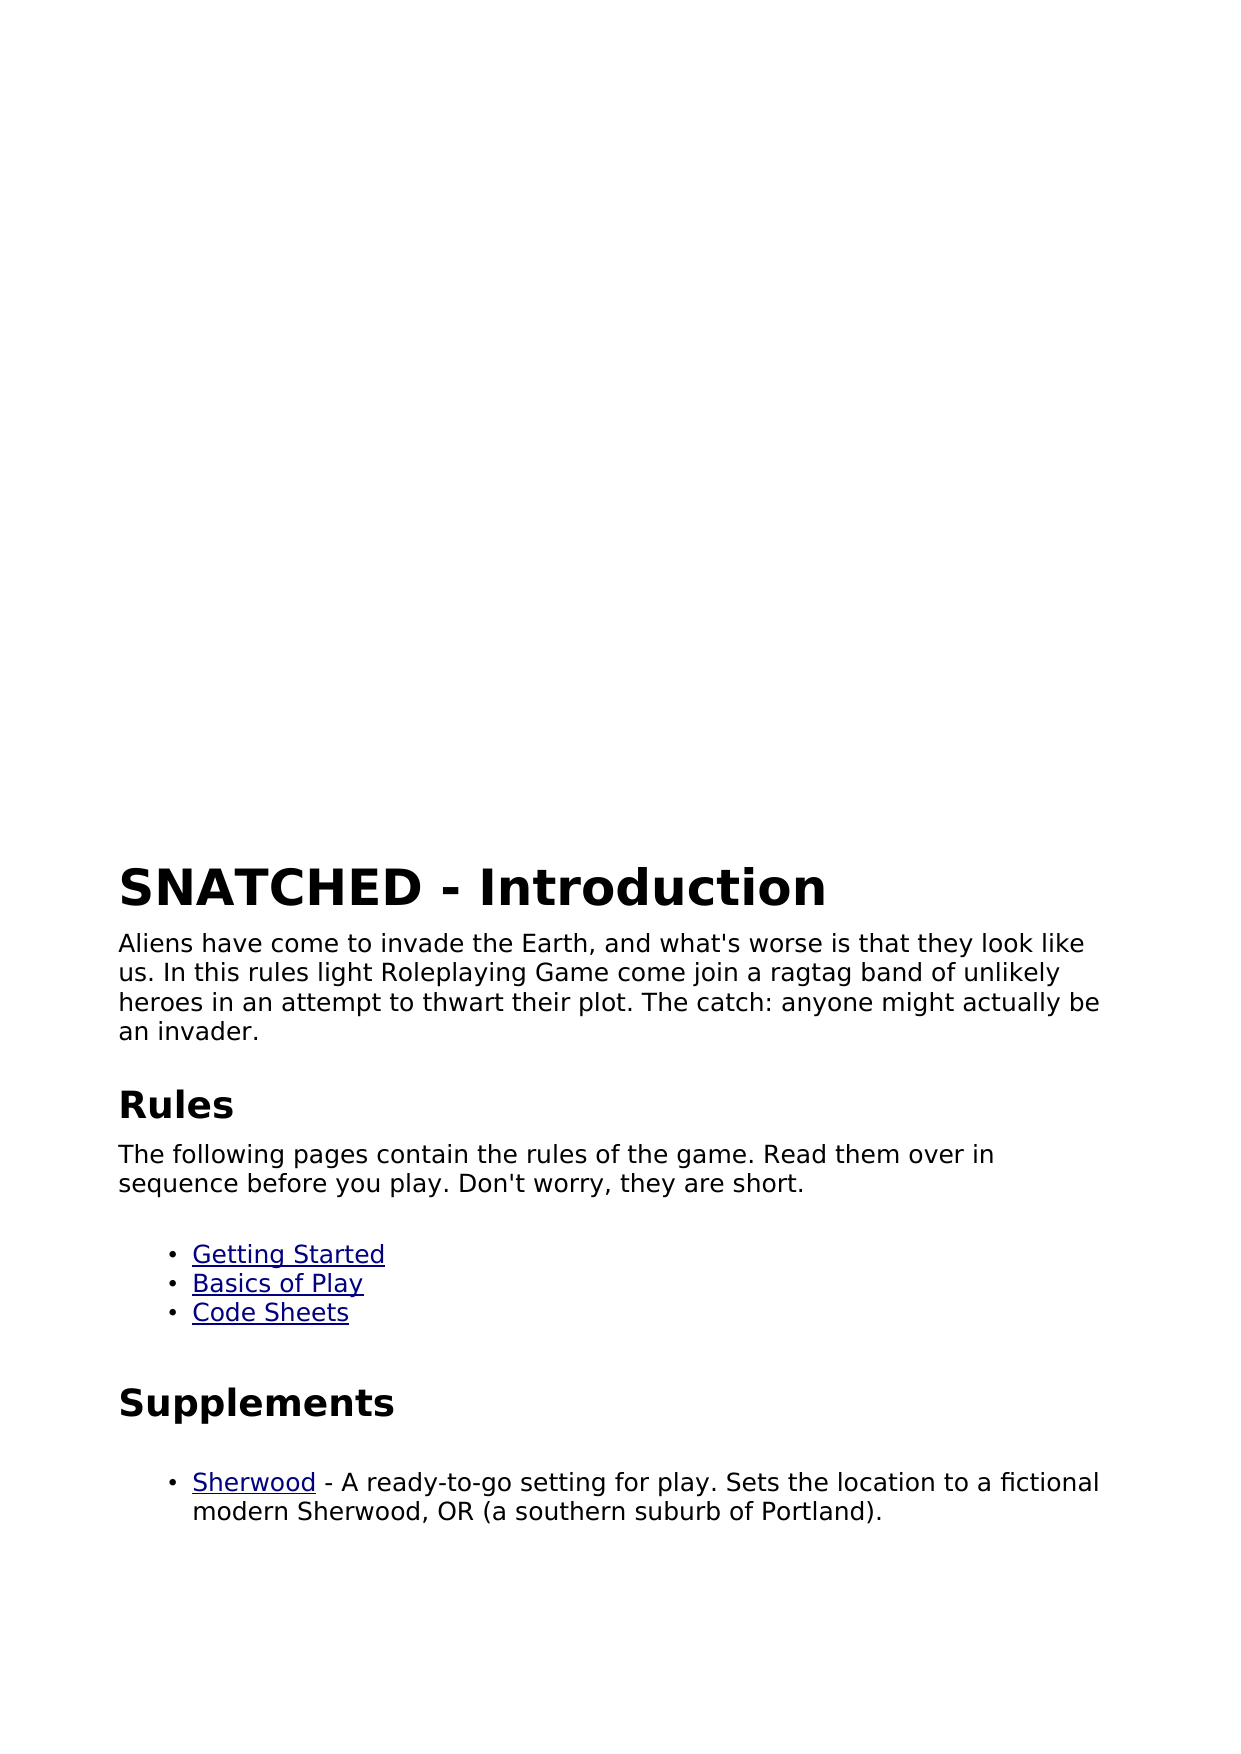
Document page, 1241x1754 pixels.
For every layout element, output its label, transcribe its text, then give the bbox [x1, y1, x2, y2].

subtitle Supplements [118, 1382, 1122, 1426]
text The following pages contain the rules of the game. Read them over in sequence before you play. Don't worry, they are short. [118, 1140, 1122, 1198]
list Basics of Play [177, 1269, 1122, 1298]
list Getting Started [177, 1240, 1122, 1269]
subtitle SNATCHED - Introduction [118, 859, 1122, 917]
list Sherwood - A ready-to-go setting for play. Sets the location to a fictional modern Sherwood, OR (a southern suburb of Portland). [177, 1468, 1122, 1526]
list Code Sheets [177, 1298, 1122, 1328]
subtitle Rules [118, 1084, 1122, 1127]
text Aliens have come to invade the Earth, and what's worse is that they look like us. In this rules light Roleplaying Game come join a ragtag band of unlikely heroes in an attempt to thwart their plot. The catch: anyone might actually be an invader. [118, 929, 1122, 1046]
